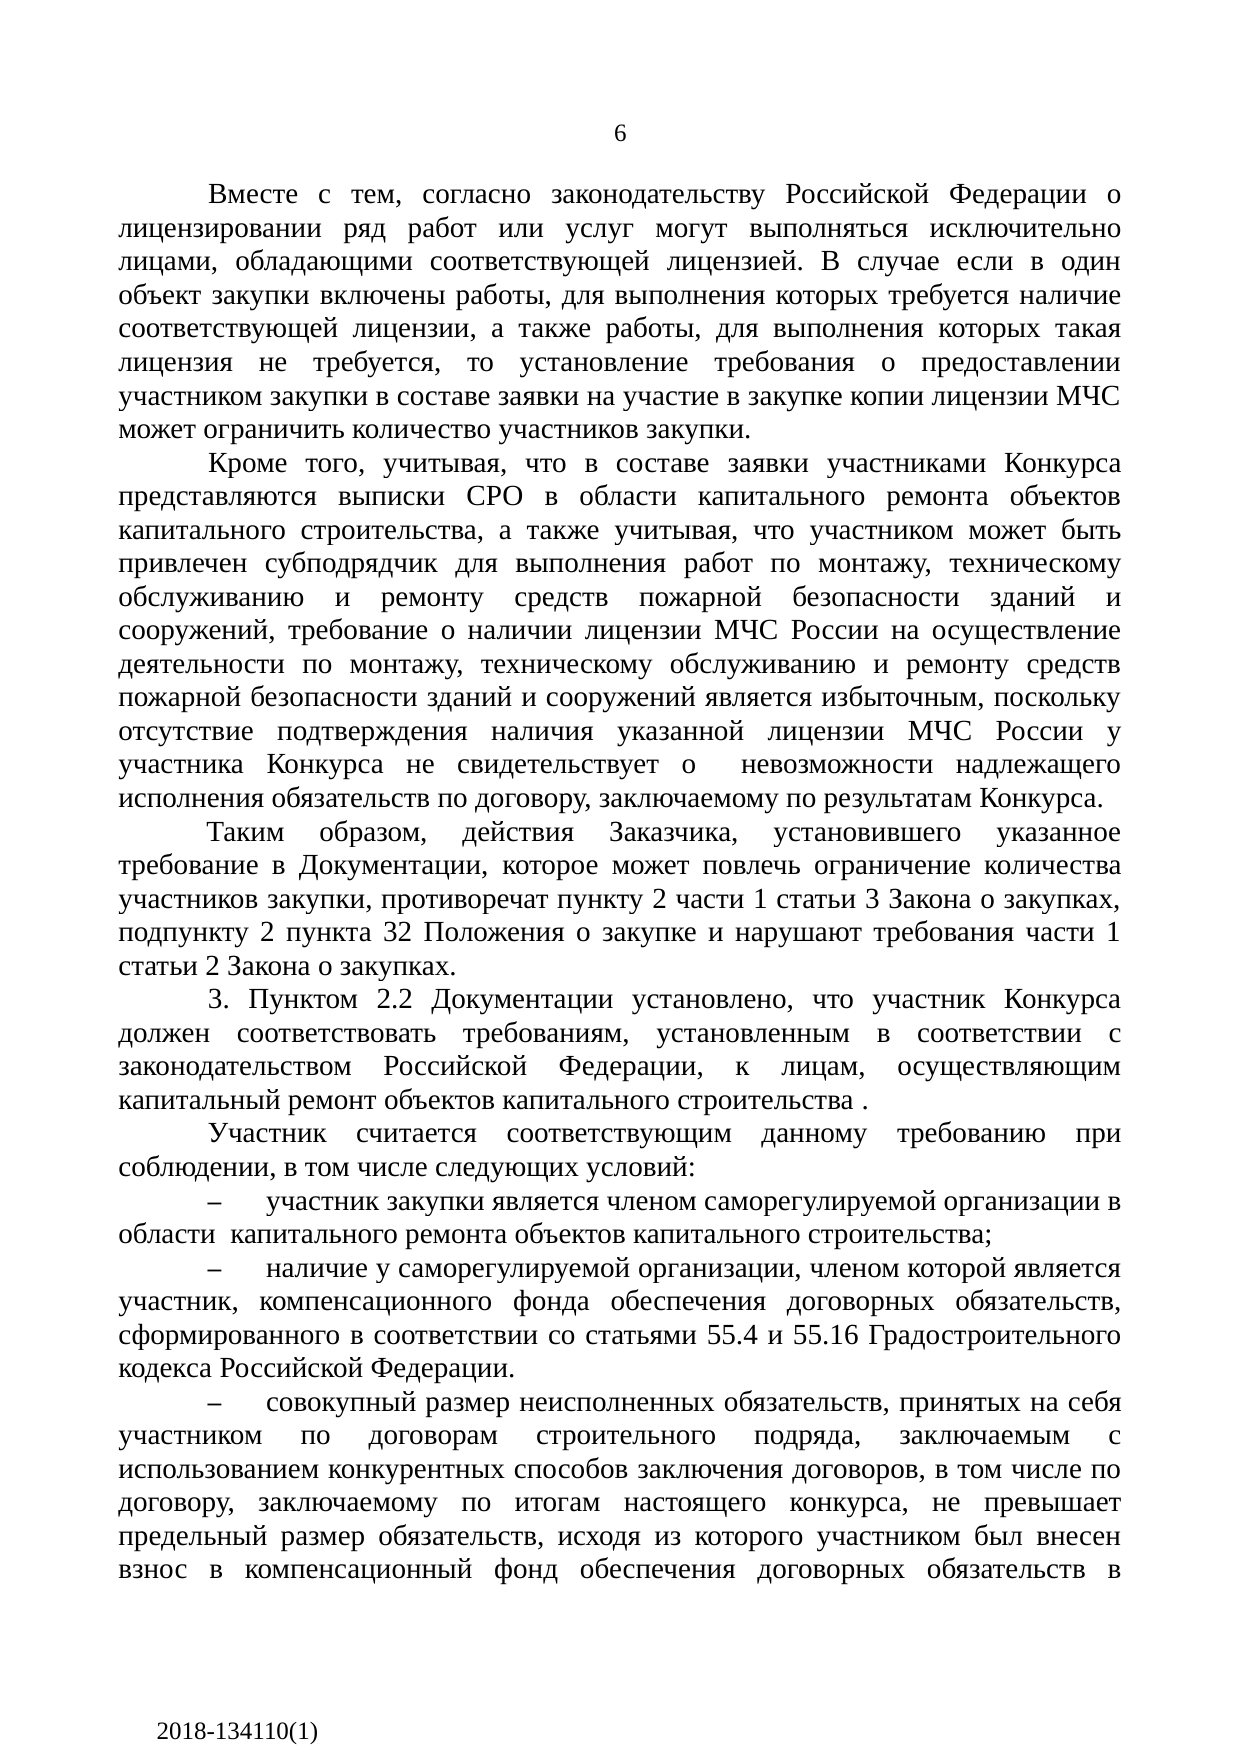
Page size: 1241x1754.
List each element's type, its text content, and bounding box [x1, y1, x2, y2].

text Кроме того, учитывая, что в составе заявки участниками Конкурса представляются выписки СРО в области капитального ремонта объектов капитального строительства, а также учитывая, что участником может быть привлечен субподрядчик для выполнения работ по монтажу, техническому обслуживанию и ремонту средств пожарной безопасности зданий и сооружений, требование о наличии лицензии МЧС России на осуществление деятельности по монтажу, техническому обслуживанию и ремонту средств пожарной безопасности зданий и сооружений является избыточным, поскольку отсутствие подтверждения наличия указанной лицензии МЧС России у участника Конкурса не свидетельствует о невозможности надлежащего исполнения обязательств по договору, заключаемому по результатам Конкурса. [118, 445, 1122, 814]
text Участник считается соответствующим данному требованию при соблюдении, в том числе следующих условий: [118, 1116, 1122, 1183]
text Вместе с тем, согласно законодательству Российской Федерации о лицензировании ряд работ или услуг могут выполняться исключительно лицами, обладающими соответствующей лицензией. В случае если в один объект закупки включены работы, для выполнения которых требуется наличие соответствующей лицензии, а также работы, для выполнения которых такая лицензия не требуется, то установление требования о предоставлении участником закупки в составе заявки на участие в закупке копии лицензии МЧС может ограничить количество участников закупки. [118, 176, 1122, 445]
text Таким образом, действия Заказчика, установившего указанное требование в Документации, которое может повлечь ограничение количества участников закупки, противоречат пункту 2 части 1 статьи 3 Закона о закупках, подпункту 2 пункта 32 Положения о закупке и нарушают требования части 1 статьи 2 Закона о закупках. [118, 814, 1122, 981]
text 3. Пунктом 2.2 Документации установлено, что участник Конкурса должен соответствовать требованиям, установленным в соответствии с законодательством Российской Федерации, к лицам, осуществляющим капитальный ремонт объектов капитального строительства . [118, 981, 1122, 1116]
list совокупный размер неисполненных обязательств, принятых на себя участником по договорам строительного подряда, заключаемым с использованием конкурентных способов заключения договоров, в том числе по договору, заключаемому по итогам настоящего конкурса, не превышает предельный размер обязательств, исходя из которого участником был внесен взнос в компенсационный фонд обеспечения договорных обязательств в [118, 1384, 1122, 1585]
list наличие у саморегулируемой организации, членом которой является участник, компенсационного фонда обеспечения договорных обязательств, сформированного в соответствии со статьями 55.4 и 55.16 Градостроительного кодекса Российской Федерации. [118, 1250, 1122, 1384]
list участник закупки является членом саморегулируемой организации в области капитального ремонта объектов капитального строительства; [118, 1183, 1122, 1250]
